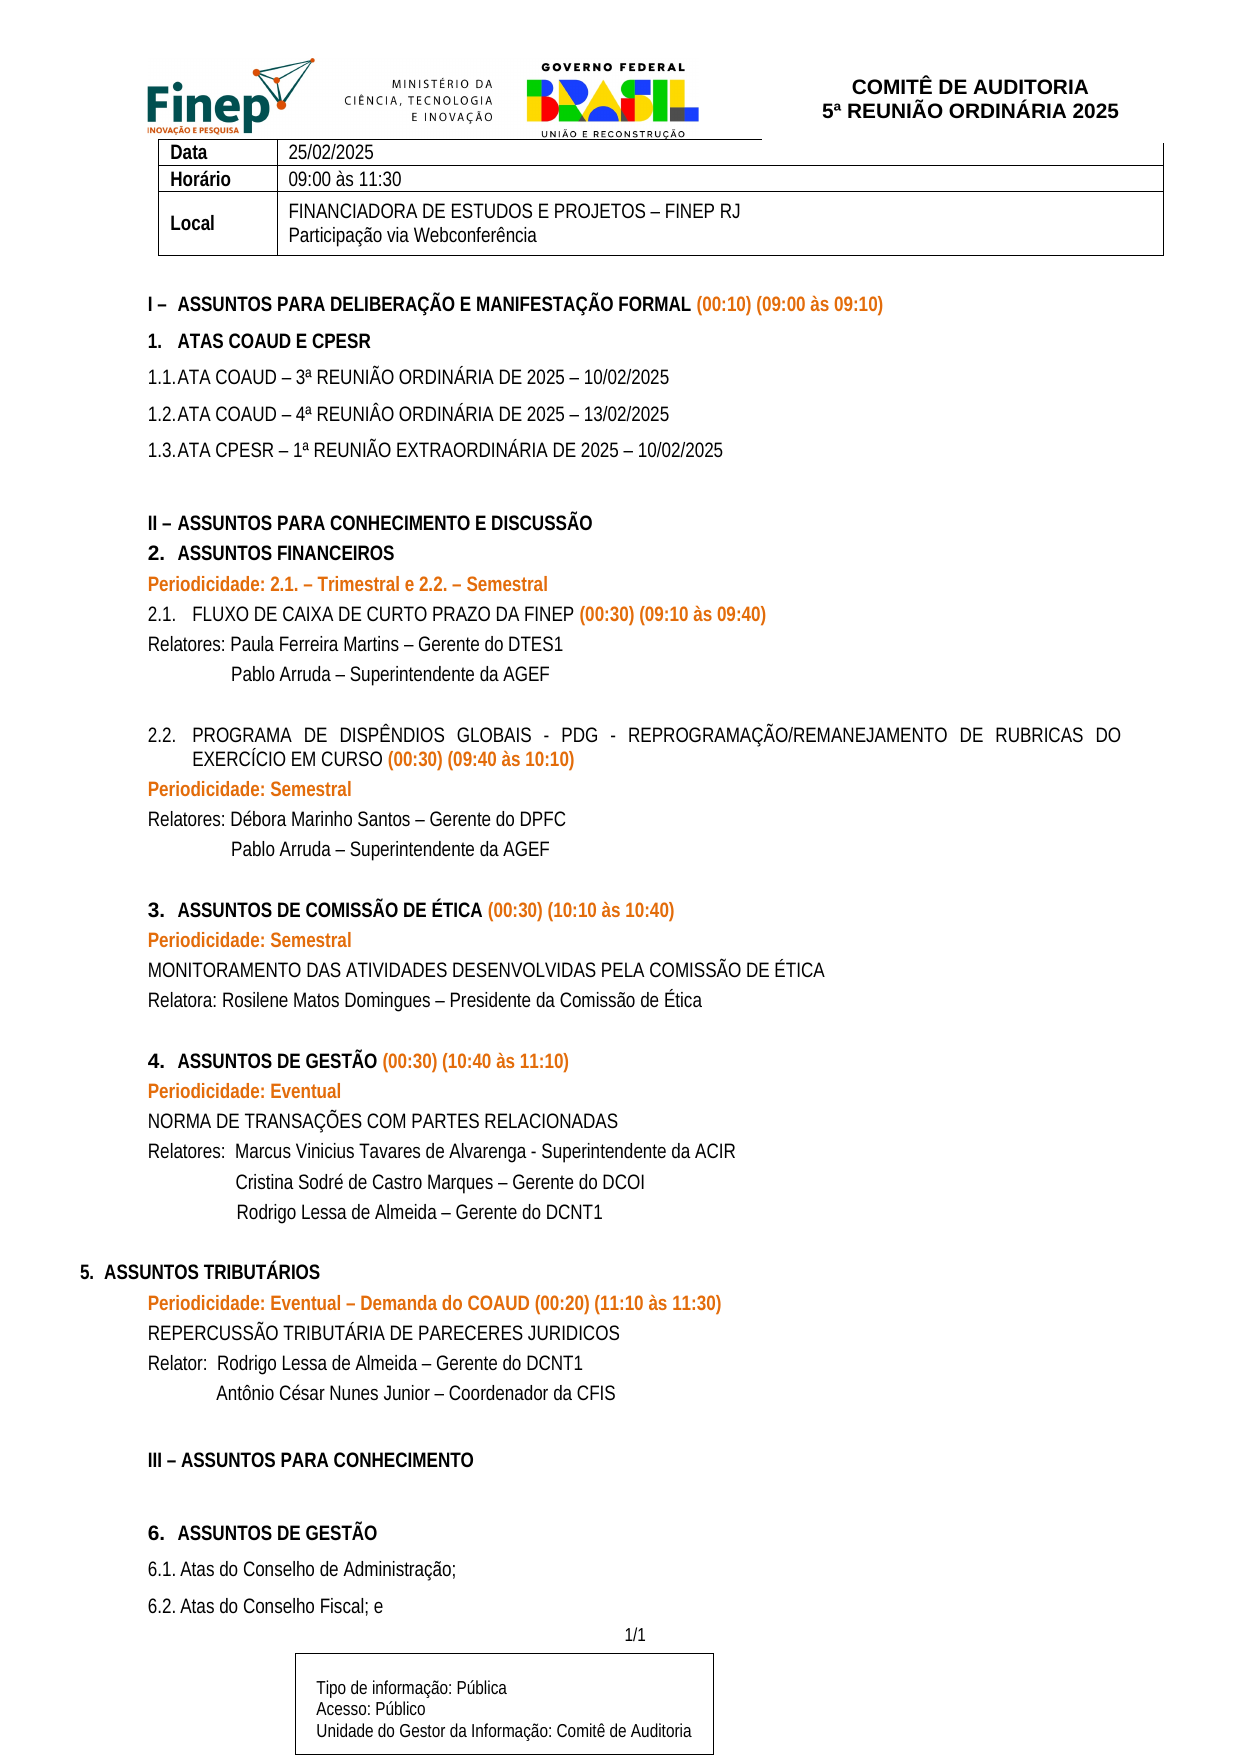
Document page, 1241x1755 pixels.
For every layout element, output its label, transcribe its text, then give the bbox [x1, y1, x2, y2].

text Periodicidade: Eventual [148, 1079, 1122, 1103]
text Pablo Arruda – Superintendente da AGEF [222, 662, 1122, 686]
table_header 25/02/2025 [278, 140, 1163, 165]
text Relatores: Marcus Vinicius Tavares de Alvarenga - Superintendente da ACIR [148, 1139, 1122, 1163]
list ata cpesr – 1ª reunião extraordinária de 2025 – 10/02/2025 [148, 438, 1122, 462]
text II – ASSUNTOS PARA CONHECIMENTO E DISCUSSÃO [148, 511, 1122, 535]
text Periodicidade: 2.1. – Trimestral e 2.2. – Semestral [148, 571, 1122, 595]
text Relatores: Débora Marinho Santos – Gerente do DPFC [148, 807, 1122, 831]
text Relator: Rodrigo Lessa de Almeida – Gerente do DCNT1 [148, 1351, 1122, 1375]
text NORMA DE TRANSAÇÕES COM PARTES RELACIONADAS [148, 1109, 1122, 1133]
list ATAS COAUD E CPESR [148, 329, 1122, 353]
list PROGRAMA DE DISPÊNDIOS GLOBAIS - PDG - REPROGRAMAÇÃO/REMANEJAMENTO DE RUBRICAS DO EXERCÍCIO EM CURSO (00:30) (09:40 às 10:10) [148, 722, 1122, 770]
list FLUXO DE CAIXA DE CURTO PRAZO DA FINEP (00:30) (09:10 às 09:40) [148, 602, 1122, 626]
text Cristina Sodré de Castro Marques – Gerente do DCOI [148, 1169, 1122, 1193]
list ASSUNTOS DE GESTÃO [148, 1521, 1122, 1545]
text Relatores: Paula Ferreira Martins – Gerente do DTES1 [148, 632, 1122, 656]
list Atas do Conselho Fiscal; e [148, 1594, 1122, 1618]
text MONITORAMENTO DAS ATIVIDADES DESENVOLVIDAS PELA COMISSÃO DE ÉTICA [148, 958, 1122, 982]
text Periodicidade: Semestral [148, 777, 1122, 801]
text Periodicidade: Eventual – Demanda do COAUD (00:20) (11:10 às 11:30) [148, 1290, 1122, 1314]
list ASSUNTOS FINANCEIROS [148, 541, 1122, 565]
list ASSUNTOS DE GESTÃO (00:30) (10:40 às 11:10) [148, 1049, 1122, 1073]
text I – ASSUNTOS PARA DELIBERAÇÃO E MANIFESTAÇÃO FORMAL (00:10) (09:00 às 09:10) [148, 292, 1122, 316]
text III – ASSUNTOS PARA CONHECIMENTO [148, 1448, 1122, 1472]
text REPERCUSSÃO TRIBUTÁRIA DE PARECERES JURIDICOS [148, 1321, 1122, 1344]
text Antônio César Nunes Junior – Coordenador da CFIS [148, 1381, 1122, 1405]
list ASSUNTOS DE COMISSÃO DE ÉTICA (00:30) (10:10 às 10:40) [148, 897, 1122, 922]
table_cell FINANCIADORA DE ESTUDOS E PROJETOS – FINEP RJ Participação via Webconferência [278, 192, 1163, 255]
table_cell 09:00 às 11:30 [278, 166, 1163, 191]
text Rodrigo Lessa de Almeida – Gerente do DCNT1 [148, 1200, 1122, 1224]
list Atas do Conselho de Administração; [148, 1557, 1122, 1581]
table_header Data [159, 140, 277, 165]
text Relatora: Rosilene Matos Domingues – Presidente da Comissão de Ética [148, 988, 1122, 1012]
text Pablo Arruda – Superintendente da AGEF [222, 837, 1122, 861]
text Periodicidade: Semestral [148, 928, 1122, 952]
list Ata COAUD – 3ª Reunião Ordinária de 2025 – 10/02/2025 [148, 365, 1122, 389]
table_cell Horário [159, 166, 277, 191]
list ASSUNTOS TRIBUTÁRIOS [80, 1260, 1122, 1284]
list ATA COAUD – 4ª REUNIÂO ORDINÁRIA DE 2025 – 13/02/2025 [148, 402, 1122, 426]
table_cell Local [159, 192, 277, 255]
